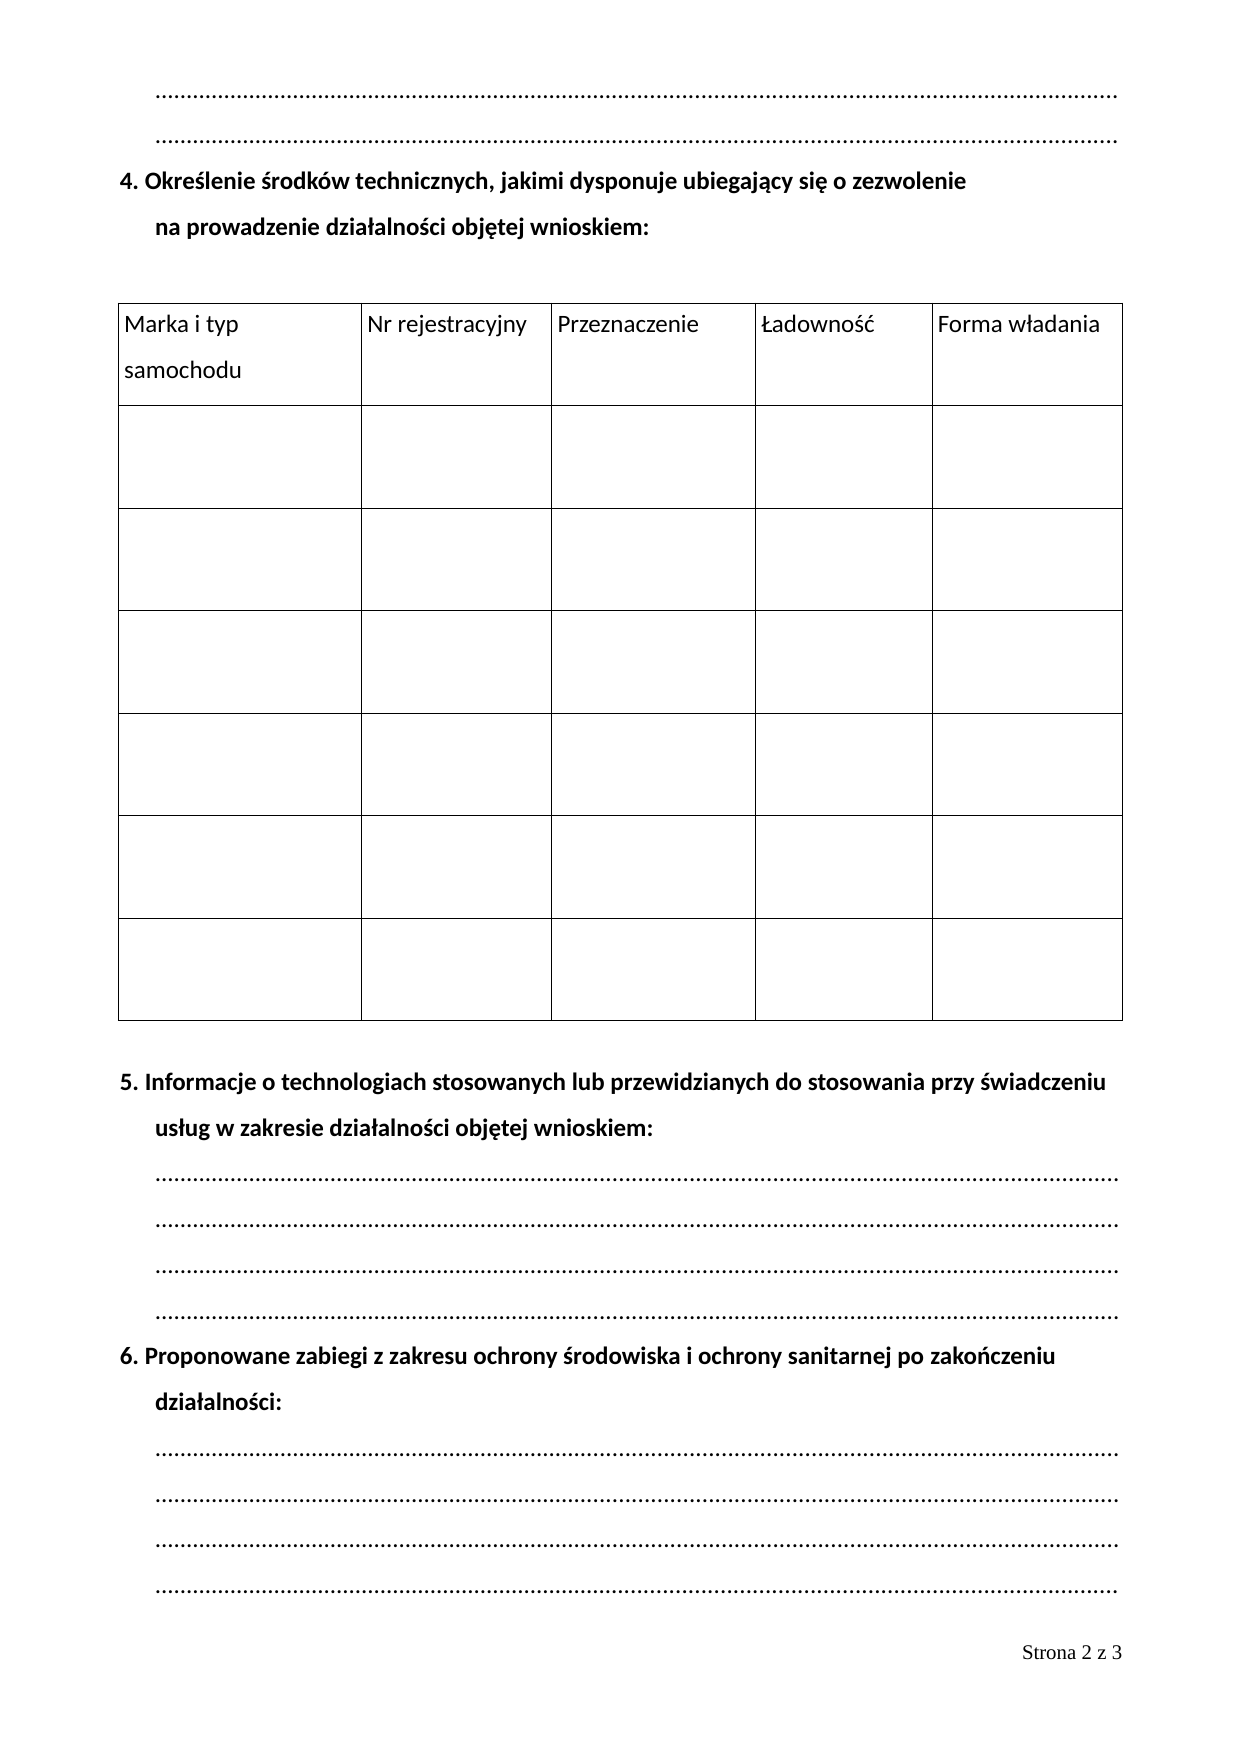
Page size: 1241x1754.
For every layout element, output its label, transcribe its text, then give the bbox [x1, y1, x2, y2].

table_cell [933, 611, 1122, 712]
table_cell [362, 816, 551, 917]
table_cell [933, 919, 1122, 1020]
list Określenie środków technicznych, jakimi dysponuje ubiegający się o zezwolenie na prowadzenie działalności objętej wnioskiem: [119, 165, 1122, 241]
table_cell [552, 611, 755, 712]
table_cell [362, 714, 551, 815]
table_cell [756, 919, 932, 1020]
table_cell [119, 509, 361, 610]
table_cell [362, 611, 551, 712]
table_cell [362, 509, 551, 610]
table_cell [756, 509, 932, 610]
table_cell [756, 714, 932, 815]
table_cell [552, 714, 755, 815]
table_cell [552, 406, 755, 507]
list Proponowane zabiegi z zakresu ochrony środowiska i ochrony sanitarnej po zakończeniu działalności: [119, 1341, 1122, 1417]
table_cell [756, 406, 932, 507]
table_cell [362, 406, 551, 507]
table_header Ładowność [756, 304, 932, 405]
table_header Przeznaczenie [552, 304, 755, 405]
table_cell [756, 611, 932, 712]
table_cell [933, 714, 1122, 815]
table_cell [933, 509, 1122, 610]
list Informacje o technologiach stosowanych lub przewidzianych do stosowania przy świadczeniu usług w zakresie działalności objętej wnioskiem: [119, 1066, 1122, 1142]
table_cell [119, 714, 361, 815]
table_cell [552, 509, 755, 610]
table_cell [756, 816, 932, 917]
table_cell [119, 919, 361, 1020]
table_header Forma władania [933, 304, 1122, 405]
table_cell [933, 406, 1122, 507]
table_cell [119, 816, 361, 917]
table_cell [552, 816, 755, 917]
table_cell [362, 919, 551, 1020]
table_cell [552, 919, 755, 1020]
table_header Nr rejestracyjny [362, 304, 551, 405]
table_header Marka i typ samochodu [119, 304, 361, 405]
table_cell [119, 611, 361, 712]
table_cell [119, 406, 361, 507]
table_cell [933, 816, 1122, 917]
